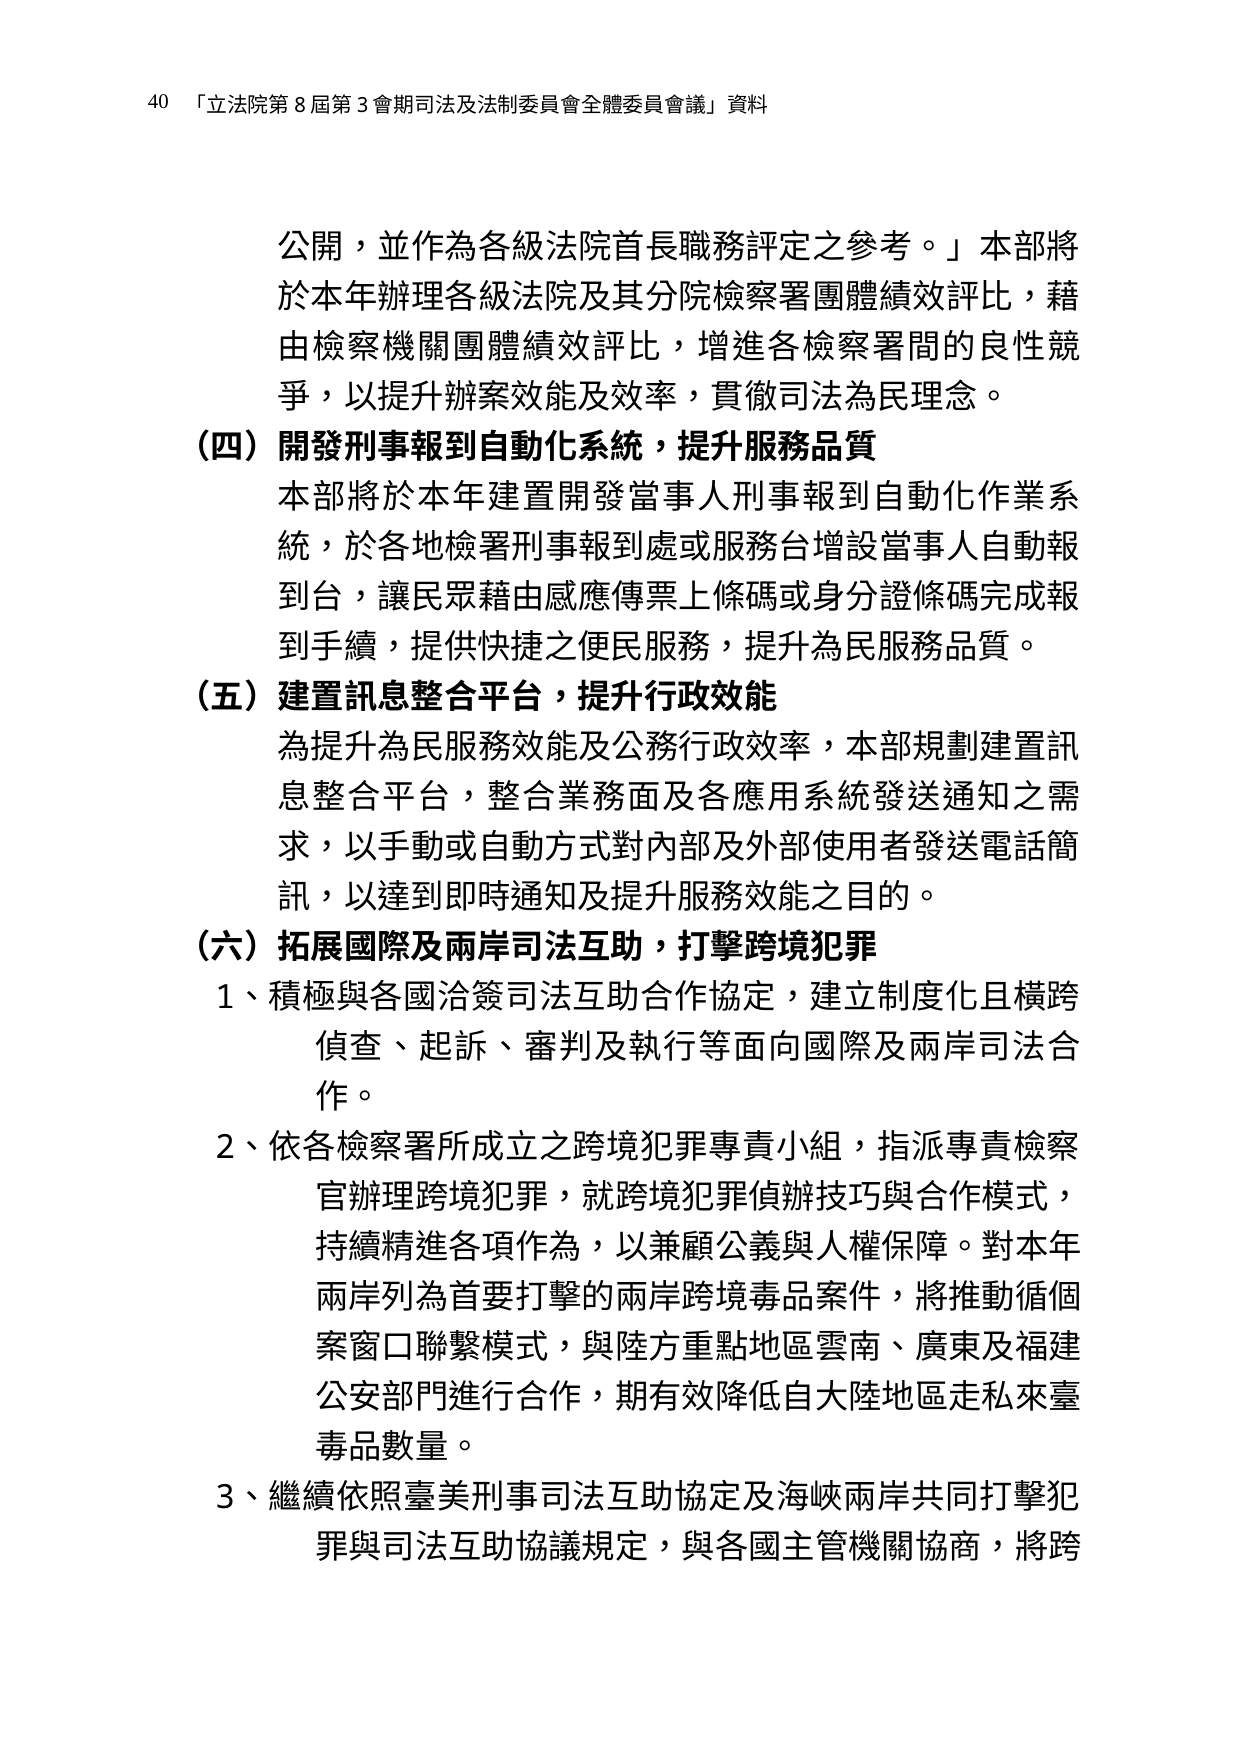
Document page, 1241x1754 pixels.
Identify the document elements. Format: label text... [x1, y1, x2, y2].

list 依各檢察署所成立之跨境犯罪專責小組，指派專責檢察官辦理跨境犯罪，就跨境犯罪偵辦技巧與合作模式，持續精進各項作為，以兼顧公義與人權保障。對本年兩岸列為首要打擊的兩岸跨境毒品案件，將推動循個案窗口聯繫模式，與陸方重點地區雲南、廣東及福建公安部門進行合作，期有效降低自大陸地區走私來臺毒品數量。 [215, 1119, 1081, 1469]
text （四）開發刑事報到自動化系統，提升服務品質 [177, 419, 1081, 469]
text （六）拓展國際及兩岸司法互助，打擊跨境犯罪 [177, 919, 1081, 969]
list 繼續依照臺美刑事司法互助協定及海峽兩岸共同打擊犯罪與司法互助協議規定，與各國主管機關協商，將跨 [215, 1469, 1081, 1569]
text 本部將於本年建置開發當事人刑事報到自動化作業系統，於各地檢署刑事報到處或服務台增設當事人自動報到台，讓民眾藉由感應傳票上條碼或身分證條碼完成報到手續，提供快捷之便民服務，提升為民服務品質。 [277, 469, 1081, 669]
text 為提升為民服務效能及公務行政效率，本部規劃建置訊息整合平台，整合業務面及各應用系統發送通知之需求，以手動或自動方式對內部及外部使用者發送電話簡訊，以達到即時通知及提升服務效能之目的。 [277, 719, 1081, 919]
list 積極與各國洽簽司法互助合作協定，建立制度化且橫跨偵查、起訴、審判及執行等面向國際及兩岸司法合作。 [215, 969, 1081, 1119]
text 公開，並作為各級法院首長職務評定之參考。」本部將於本年辦理各級法院及其分院檢察署團體績效評比，藉由檢察機關團體績效評比，增進各檢察署間的良性競爭，以提升辦案效能及效率，貫徹司法為民理念。 [277, 219, 1081, 419]
text （五）建置訊息整合平台，提升行政效能 [177, 669, 1081, 719]
